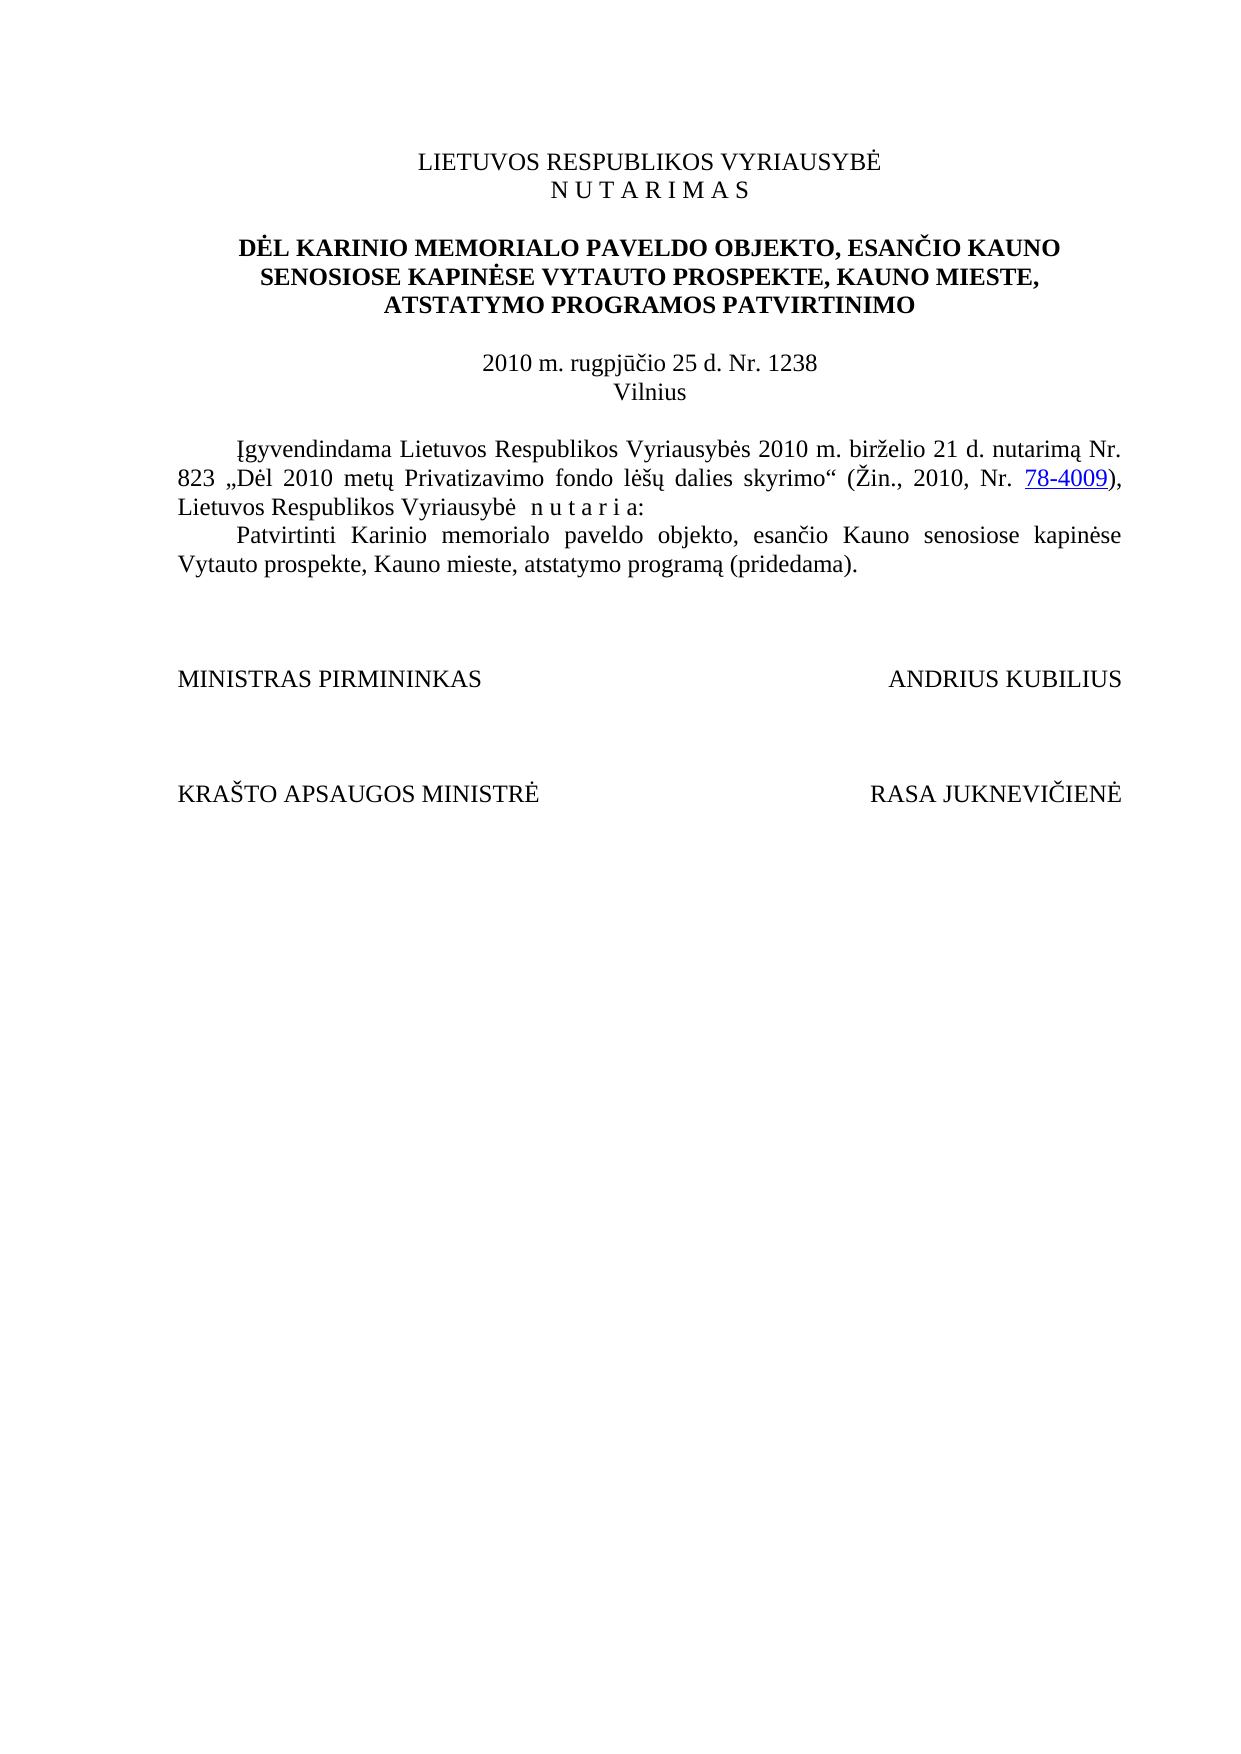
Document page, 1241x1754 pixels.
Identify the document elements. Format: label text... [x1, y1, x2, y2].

text Patvirtinti Karinio memorialo paveldo objekto, esančio Kauno senosiose kapinėse Vytauto prospekte, Kauno mieste, atstatymo programą (pridedama). [177, 521, 1122, 578]
text Lietuvos Respublikos Vyriausybė [177, 147, 1122, 176]
text DĖL KARINIO MEMORIALO PAVELDO OBJEKTO, ESANČIO KAUNO SENOSIOSE KAPINĖSE VYTAUTO PROSPEKTE, KAUNO MIESTE, ATSTATYMO PROGRAMOS PATVIRTINIMO [177, 233, 1122, 319]
text NUTARIMAS [177, 176, 1122, 204]
text KRAŠTO APSAUGOS MINISTRĖ RASA JUKNEVIČIENĖ [177, 779, 1122, 808]
text Įgyvendindama Lietuvos Respublikos Vyriausybės 2010 m. birželio 21 d. nutarimą Nr. 823 „Dėl 2010 metų Privatizavimo fondo lėšų dalies skyrimo“ (Žin., 2010, Nr. 78-4009), Lietuvos Respublikos Vyriausybė nutaria: [177, 434, 1122, 521]
text 2010 m. rugpjūčio 25 d. Nr. 1238 [177, 348, 1122, 377]
text Vilnius [177, 377, 1122, 406]
text MINISTRAS PIRMININKAS ANDRIUS KUBILIUS [177, 664, 1122, 693]
